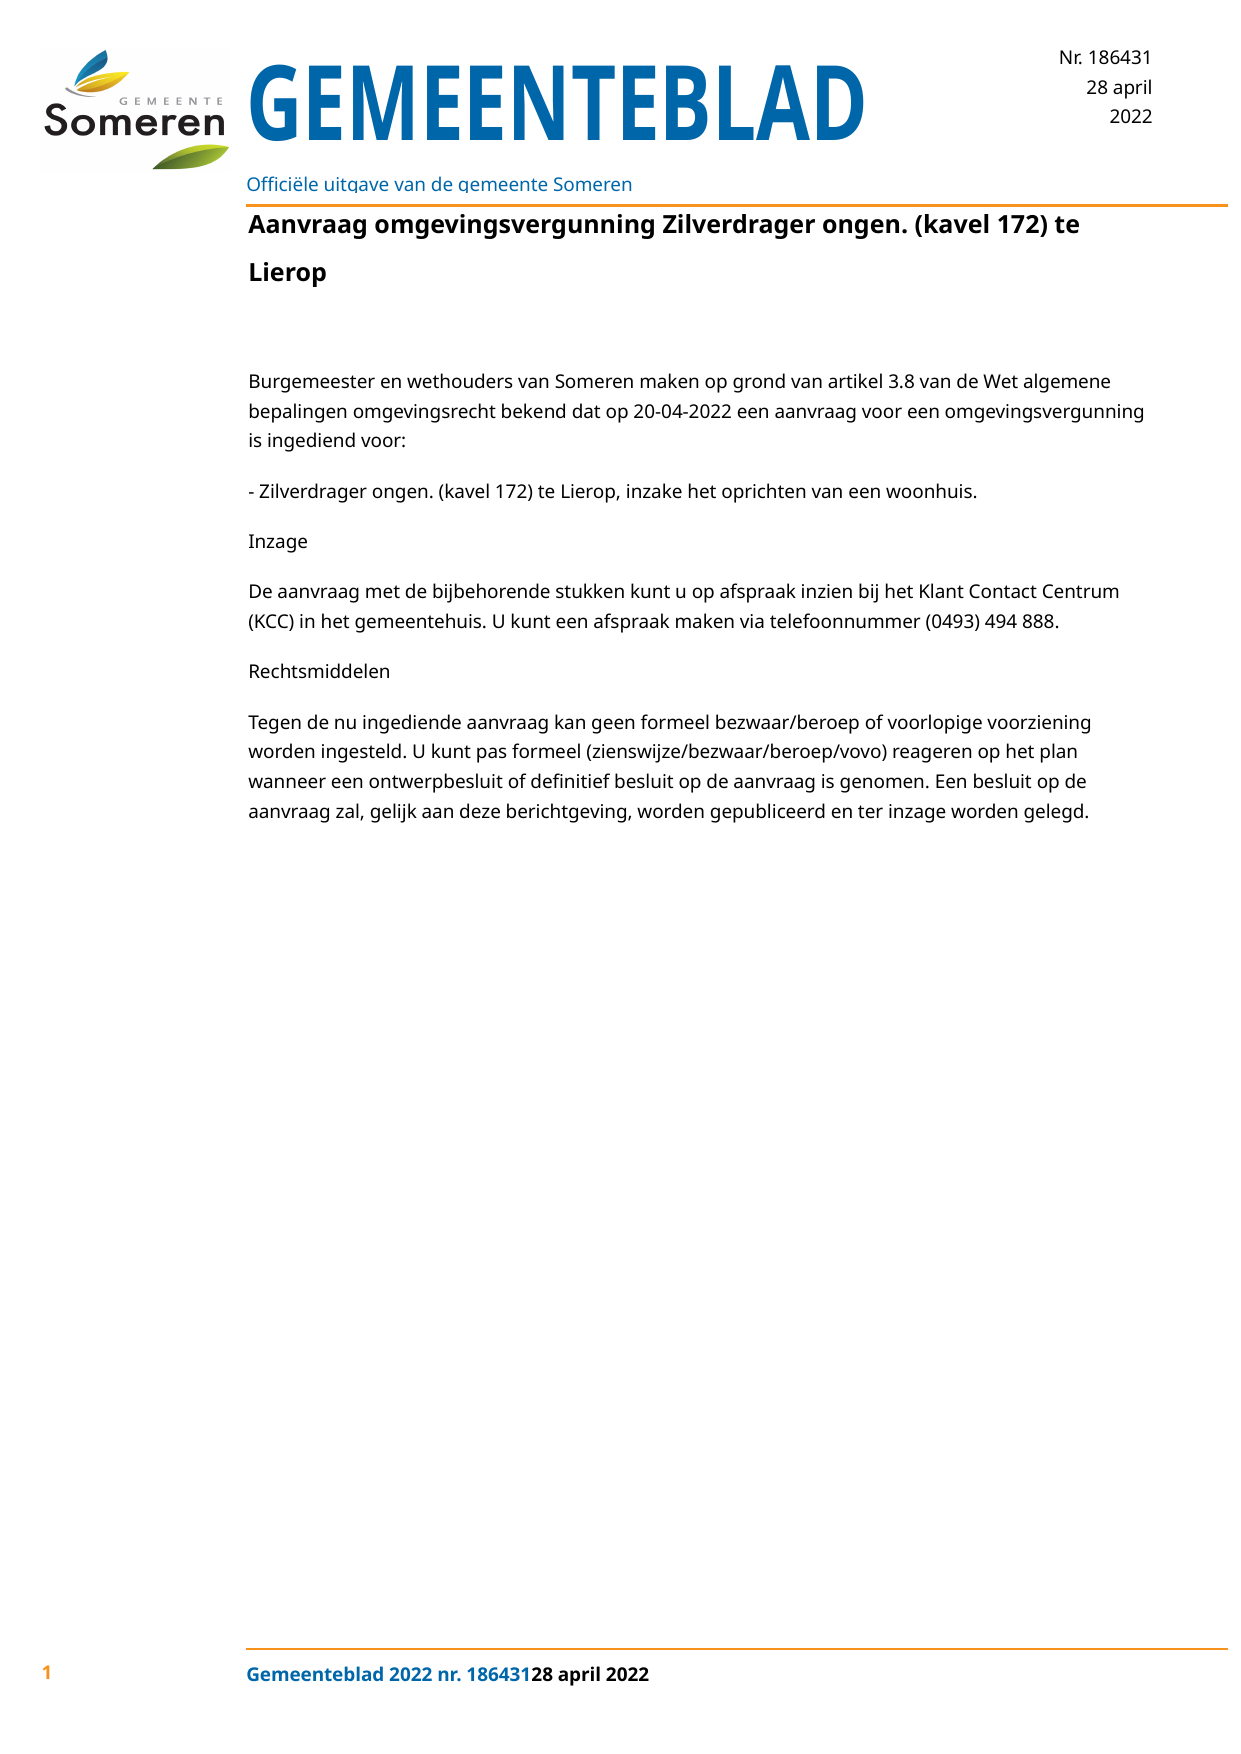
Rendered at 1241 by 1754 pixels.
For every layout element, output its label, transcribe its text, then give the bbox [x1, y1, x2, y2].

text Inzage [248, 528, 1152, 554]
picture [41, 47, 231, 172]
text De aanvraag met de bijbehorende stukken kunt u op afspraak inzien bij het Klant Contact Centrum (KCC) in het gemeentehuis. U kunt een afspraak maken via telefoonnummer (0493) 494 888. [248, 579, 1152, 634]
text Burgemeester en wethouders van Someren maken op grond van artikel 3.8 van de Wet algemene bepalingen omgevingsrecht bekend dat op 20-04-2022 een aanvraag voor een omgevingsvergunning is ingediend voor: [248, 368, 1152, 453]
text Tegen de nu ingediende aanvraag kan geen formeel bezwaar/beroep of voorlopige voorziening worden ingesteld. U kunt pas formeel (zienswijze/bezwaar/beroep/vovo) reageren op het plan wanneer een ontwerpbesluit of definitief besluit op de aanvraag is genomen. Een besluit op de aanvraag zal, gelijk aan deze berichtgeving, worden gepubliceerd en ter inzage worden gelegd. [248, 709, 1152, 824]
text Rechtsmiddelen [248, 659, 1152, 684]
text Aanvraag omgevingsvergunning Zilverdrager ongen. (kavel 172) te Lierop [248, 207, 1152, 288]
text - Zilverdrager ongen. (kavel 172) te Lierop, inzake het oprichten van een woonhuis. [248, 478, 1152, 504]
